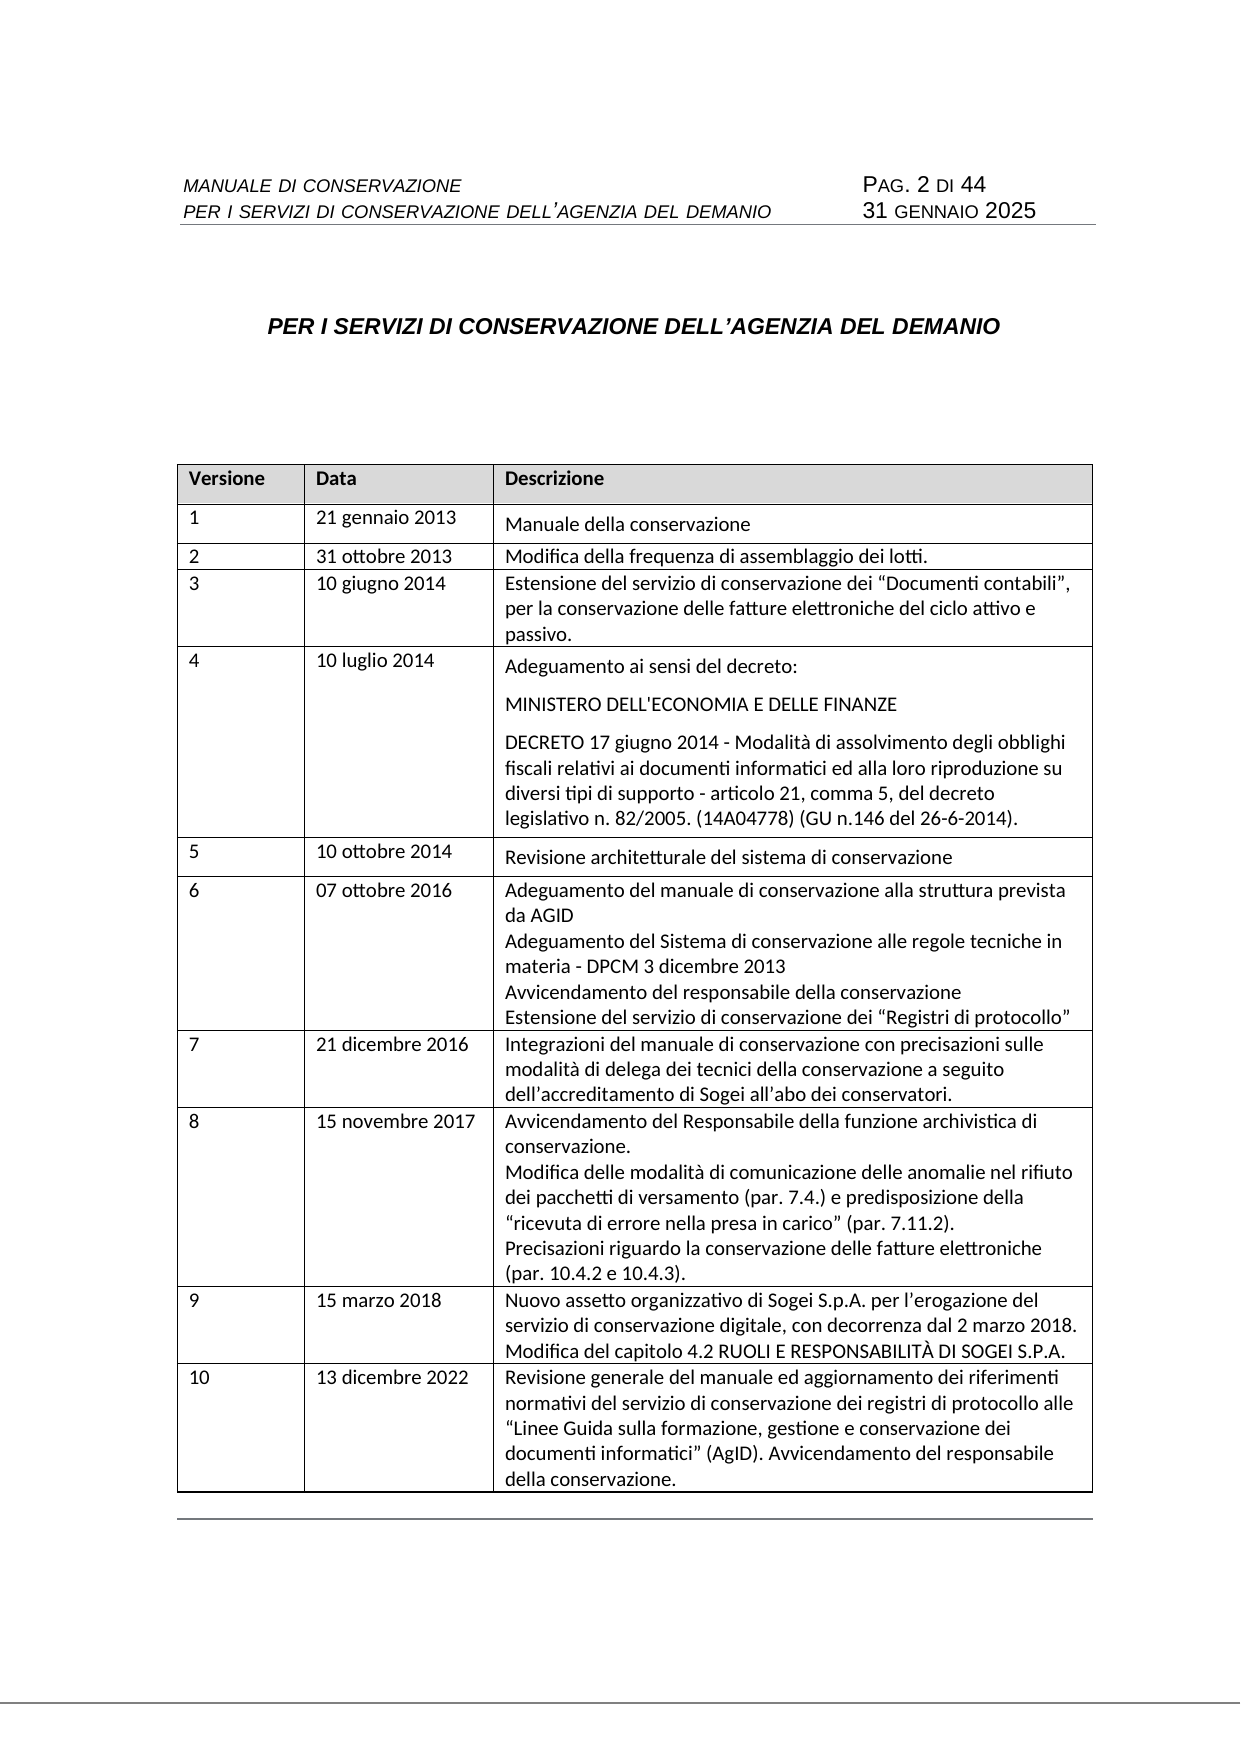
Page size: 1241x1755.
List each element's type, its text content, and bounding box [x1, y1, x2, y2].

table_cell 15 marzo 2018 [305, 1287, 493, 1363]
table_cell 8 [178, 1108, 304, 1286]
table_cell 10 giugno 2014 [305, 570, 493, 646]
table_cell 2 [178, 544, 304, 569]
table_header Descrizione [494, 465, 1092, 503]
table_cell 3 [178, 570, 304, 646]
table_cell Manuale della conservazione [494, 505, 1092, 542]
table_cell Adeguamento del manuale di conservazione alla struttura prevista da AGID Adeguamento del Sistema di conservazione alle regole tecniche in materia - DPCM 3 dicembre 2013 Avvicendamento del responsabile della conservazione Estensione del servizio di conservazione dei “Registri di protocollo” [494, 877, 1092, 1030]
table_cell 10 ottobre 2014 [305, 838, 493, 876]
table_cell 9 [178, 1287, 304, 1363]
table_cell Revisione architetturale del sistema di conservazione [494, 838, 1092, 876]
table_cell 31 ottobre 2013 [305, 544, 493, 569]
table_cell Integrazioni del manuale di conservazione con precisazioni sulle modalità di delega dei tecnici della conservazione a seguito dell’accreditamento di Sogei all’abo dei conservatori. [494, 1031, 1092, 1107]
table_cell Avvicendamento del Responsabile della funzione archivistica di conservazione. Modifica delle modalità di comunicazione delle anomalie nel rifiuto dei pacchetti di versamento (par. 7.4.) e predisposizione della “ricevuta di errore nella presa in carico” (par. 7.11.2). Precisazioni riguardo la conservazione delle fatture elettroniche (par. 10.4.2 e 10.4.3). [494, 1108, 1092, 1286]
table_cell 1 [178, 505, 304, 542]
table_header Data [305, 465, 493, 503]
table_cell 10 [178, 1364, 304, 1491]
table_cell 7 [178, 1031, 304, 1107]
table_header Versione [178, 465, 304, 503]
table_cell 15 novembre 2017 [305, 1108, 493, 1286]
table_cell 21 dicembre 2016 [305, 1031, 493, 1107]
table_cell 5 [178, 838, 304, 876]
table_cell 21 gennaio 2013 [305, 505, 493, 542]
table_cell 4 [178, 647, 304, 837]
table_cell Revisione generale del manuale ed aggiornamento dei riferimenti normativi del servizio di conservazione dei registri di protocollo alle “Linee Guida sulla formazione, gestione e conservazione dei documenti informatici” (AgID). Avvicendamento del responsabile della conservazione. [494, 1364, 1092, 1491]
table_cell Nuovo assetto organizzativo di Sogei S.p.A. per l’erogazione del servizio di conservazione digitale, con decorrenza dal 2 marzo 2018. Modifica del capitolo 4.2 RUOLI E RESPONSABILITÀ DI SOGEI S.P.A. [494, 1287, 1092, 1363]
table_cell Modifica della frequenza di assemblaggio dei lotti. [494, 544, 1092, 569]
table_cell 13 dicembre 2022 [305, 1364, 493, 1491]
table_cell 6 [178, 877, 304, 1030]
table_cell Estensione del servizio di conservazione dei “Documenti contabili”, per la conservazione delle fatture elettroniche del ciclo attivo e passivo. [494, 570, 1092, 646]
table_cell Adeguamento ai sensi del decreto: MINISTERO DELL'ECONOMIA E DELLE FINANZE DECRETO 17 giugno 2014 - Modalità di assolvimento degli obblighi fiscali relativi ai documenti informatici ed alla loro riproduzione su diversi tipi di supporto - articolo 21, comma 5, del decreto legislativo n. 82/2005. (14A04778) (GU n.146 del 26-6-2014). [494, 647, 1092, 837]
text per i servizi di conservazione dell’Agenzia del demanio [177, 313, 1093, 339]
table_cell 07 ottobre 2016 [305, 877, 493, 1030]
table_cell 10 luglio 2014 [305, 647, 493, 837]
